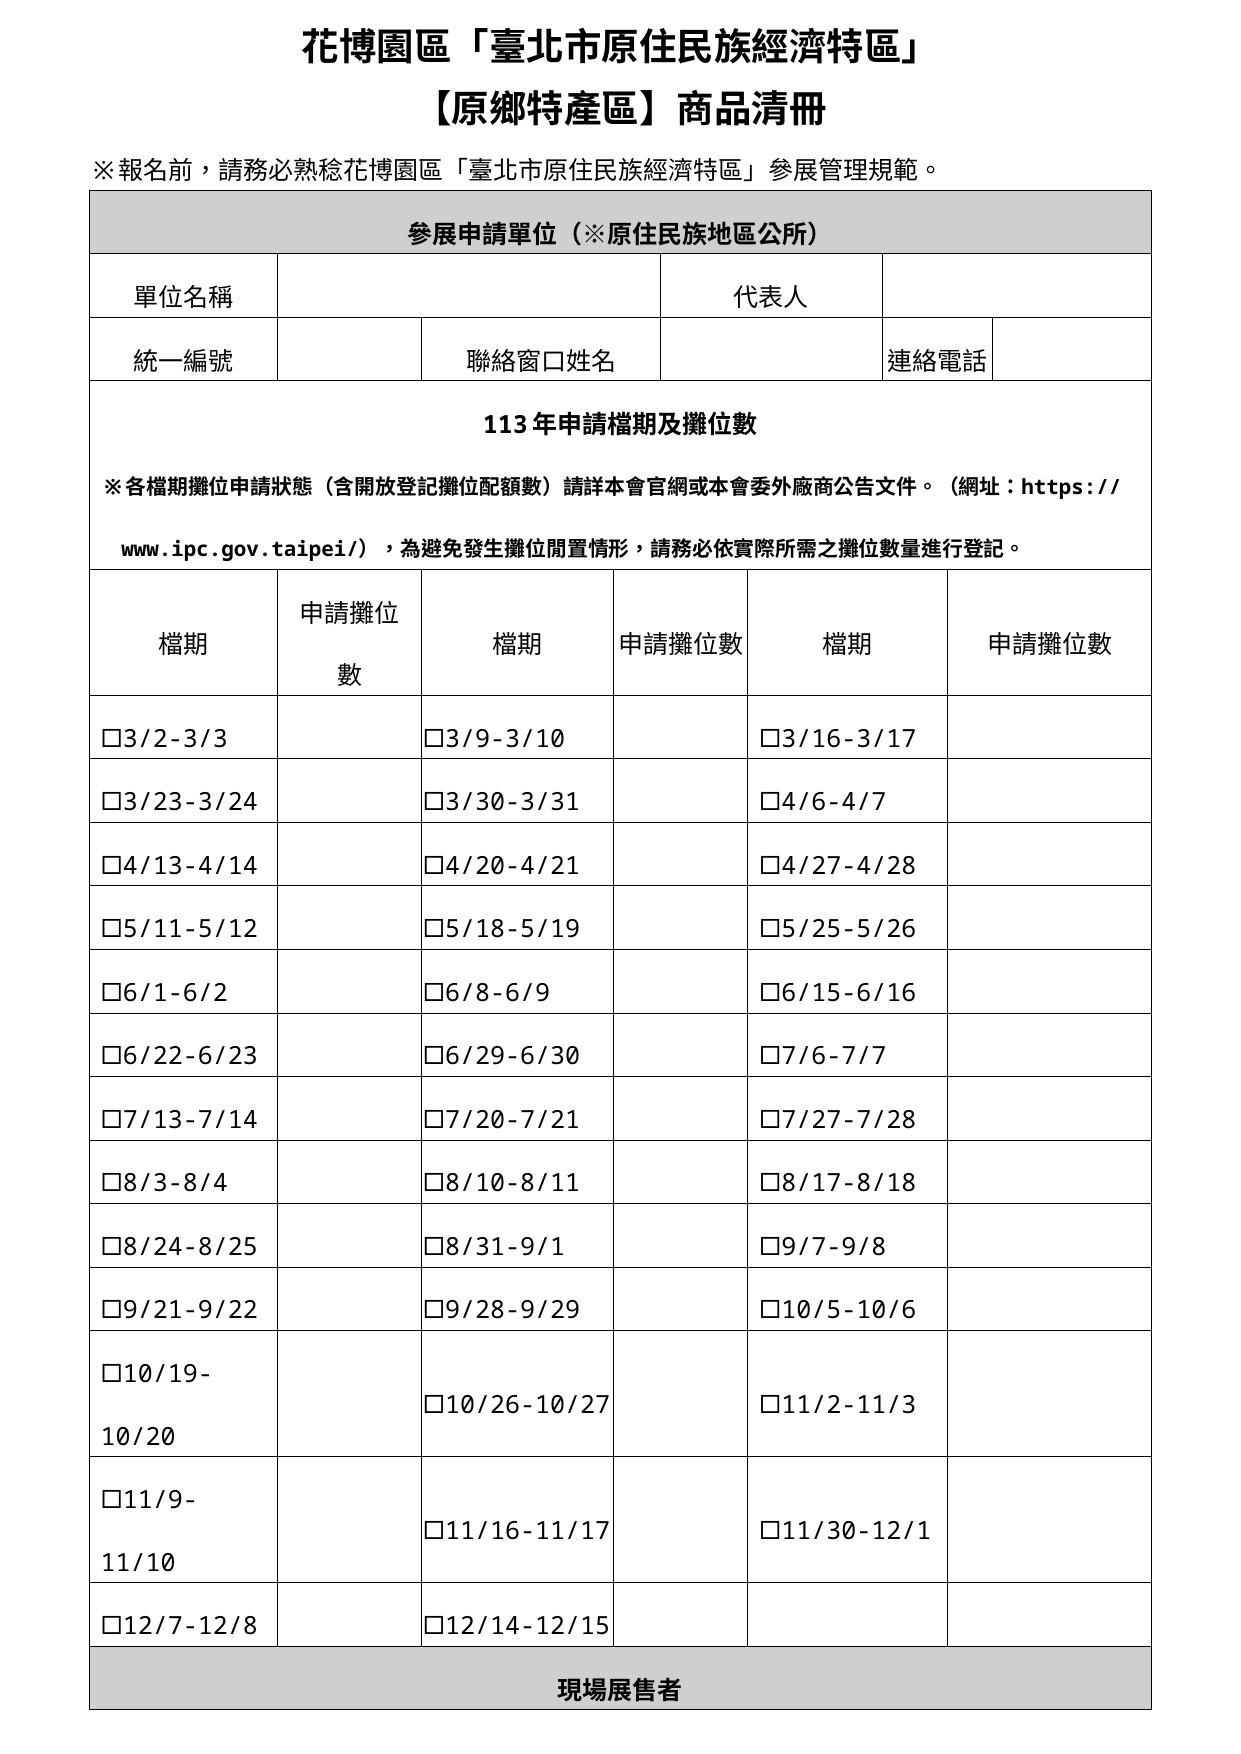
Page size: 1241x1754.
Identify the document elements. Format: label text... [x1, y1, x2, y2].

table_cell [278, 759, 421, 822]
table_cell [278, 1077, 421, 1139]
table_cell 4/20-4/21 [422, 823, 613, 885]
table_cell [614, 1268, 747, 1330]
table_cell [948, 1204, 1151, 1267]
table_cell 3/9-3/10 [422, 696, 613, 758]
table_cell 8/31-9/1 [422, 1204, 613, 1267]
table_cell [278, 1141, 421, 1203]
table_cell 11/16-11/17 [422, 1457, 613, 1582]
table_cell 連絡電話 [883, 318, 992, 380]
table_cell [614, 1457, 747, 1582]
table_cell 5/25-5/26 [748, 886, 947, 949]
table_cell [278, 318, 421, 380]
table_cell 5/18-5/19 [422, 886, 613, 949]
table_cell 8/3-8/4 [90, 1141, 277, 1203]
table_cell 檔期 [90, 570, 277, 695]
table_cell 6/8-6/9 [422, 950, 613, 1012]
table_cell 現場展售者 [90, 1647, 1151, 1709]
table_cell 7/13-7/14 [90, 1077, 277, 1139]
table_cell [948, 1268, 1151, 1330]
table_cell [614, 823, 747, 885]
table_cell 8/17-8/18 [748, 1141, 947, 1203]
table_cell [614, 1014, 747, 1076]
table_cell [278, 1268, 421, 1330]
table_cell [278, 886, 421, 949]
text 花博園區「臺北市原住民族經濟特區」 [89, 2, 1152, 64]
table_cell [614, 696, 747, 758]
table_cell [993, 318, 1151, 380]
table_cell [948, 823, 1151, 885]
table_cell 113年申請檔期及攤位數 ※各檔期攤位申請狀態（含開放登記攤位配額數）請詳本會官網或本會委外廠商公告文件。（網址：https://www.ipc.gov.taipei/），為避免發生攤位閒置情形，請務必依實際所需之攤位數量進行登記。 [90, 381, 1151, 569]
table_cell 4/27-4/28 [748, 823, 947, 885]
table_cell [278, 1331, 421, 1456]
table_cell 代表人 [661, 254, 882, 317]
table_cell 4/13-4/14 [90, 823, 277, 885]
table_cell 申請攤位數 [948, 570, 1151, 695]
table_cell 聯絡窗口姓名 [422, 318, 660, 380]
table_cell [614, 886, 747, 949]
table_cell 3/30-3/31 [422, 759, 613, 822]
table_cell [278, 254, 660, 317]
table_cell 申請攤位數 [614, 570, 747, 695]
table_cell 12/7-12/8 [90, 1583, 277, 1646]
table_cell [948, 1014, 1151, 1076]
table_cell [614, 1331, 747, 1456]
table_cell 6/15-6/16 [748, 950, 947, 1012]
table_cell [614, 950, 747, 1012]
table_cell 6/1-6/2 [90, 950, 277, 1012]
table_cell [948, 1141, 1151, 1203]
table_cell 3/23-3/24 [90, 759, 277, 822]
table_header 參展申請單位（※原住民族地區公所） [90, 191, 1151, 253]
table_cell 10/5-10/6 [748, 1268, 947, 1330]
table_cell [614, 759, 747, 822]
table_cell [614, 1077, 747, 1139]
table_cell [278, 696, 421, 758]
table_cell 6/22-6/23 [90, 1014, 277, 1076]
table_cell [614, 1204, 747, 1267]
table_cell 申請攤位數 [278, 570, 421, 695]
table_cell [948, 696, 1151, 758]
table_cell 檔期 [748, 570, 947, 695]
table_cell 統一編號 [90, 318, 277, 380]
table_cell 單位名稱 [90, 254, 277, 317]
table_cell 11/2-11/3 [748, 1331, 947, 1456]
table_cell [948, 1457, 1151, 1582]
table_cell 12/14-12/15 [422, 1583, 613, 1646]
table_cell 10/19-10/20 [90, 1331, 277, 1456]
table_cell 檔期 [422, 570, 613, 695]
table_cell [278, 823, 421, 885]
table_cell [883, 254, 1151, 317]
table_cell 10/26-10/27 [422, 1331, 613, 1456]
table_cell [948, 886, 1151, 949]
table_cell [278, 950, 421, 1012]
table_cell [278, 1583, 421, 1646]
table_cell 5/11-5/12 [90, 886, 277, 949]
table_cell 11/9-11/10 [90, 1457, 277, 1582]
table_cell [948, 1583, 1151, 1646]
table_cell [948, 759, 1151, 822]
table_cell 9/28-9/29 [422, 1268, 613, 1330]
table_cell [278, 1204, 421, 1267]
table_cell 4/6-4/7 [748, 759, 947, 822]
text ※報名前，請務必熟稔花博園區「臺北市原住民族經濟特區」參展管理規範。 [89, 127, 1152, 189]
table_cell [278, 1014, 421, 1076]
table_cell [278, 1457, 421, 1582]
table_cell [661, 318, 882, 380]
table_cell 3/2-3/3 [90, 696, 277, 758]
table_cell 11/30-12/1 [748, 1457, 947, 1582]
table_cell [948, 950, 1151, 1012]
table_cell [948, 1331, 1151, 1456]
table_cell 7/6-7/7 [748, 1014, 947, 1076]
table_cell 9/7-9/8 [748, 1204, 947, 1267]
table_cell 8/10-8/11 [422, 1141, 613, 1203]
table_cell [614, 1141, 747, 1203]
text 【原鄉特產區】商品清冊 [89, 64, 1152, 127]
table_cell 6/29-6/30 [422, 1014, 613, 1076]
table_cell 9/21-9/22 [90, 1268, 277, 1330]
table_cell 7/20-7/21 [422, 1077, 613, 1139]
table_cell 3/16-3/17 [748, 696, 947, 758]
table_cell [948, 1077, 1151, 1139]
table_cell 7/27-7/28 [748, 1077, 947, 1139]
table_cell 8/24-8/25 [90, 1204, 277, 1267]
table_cell [748, 1583, 947, 1646]
table_cell [614, 1583, 747, 1646]
